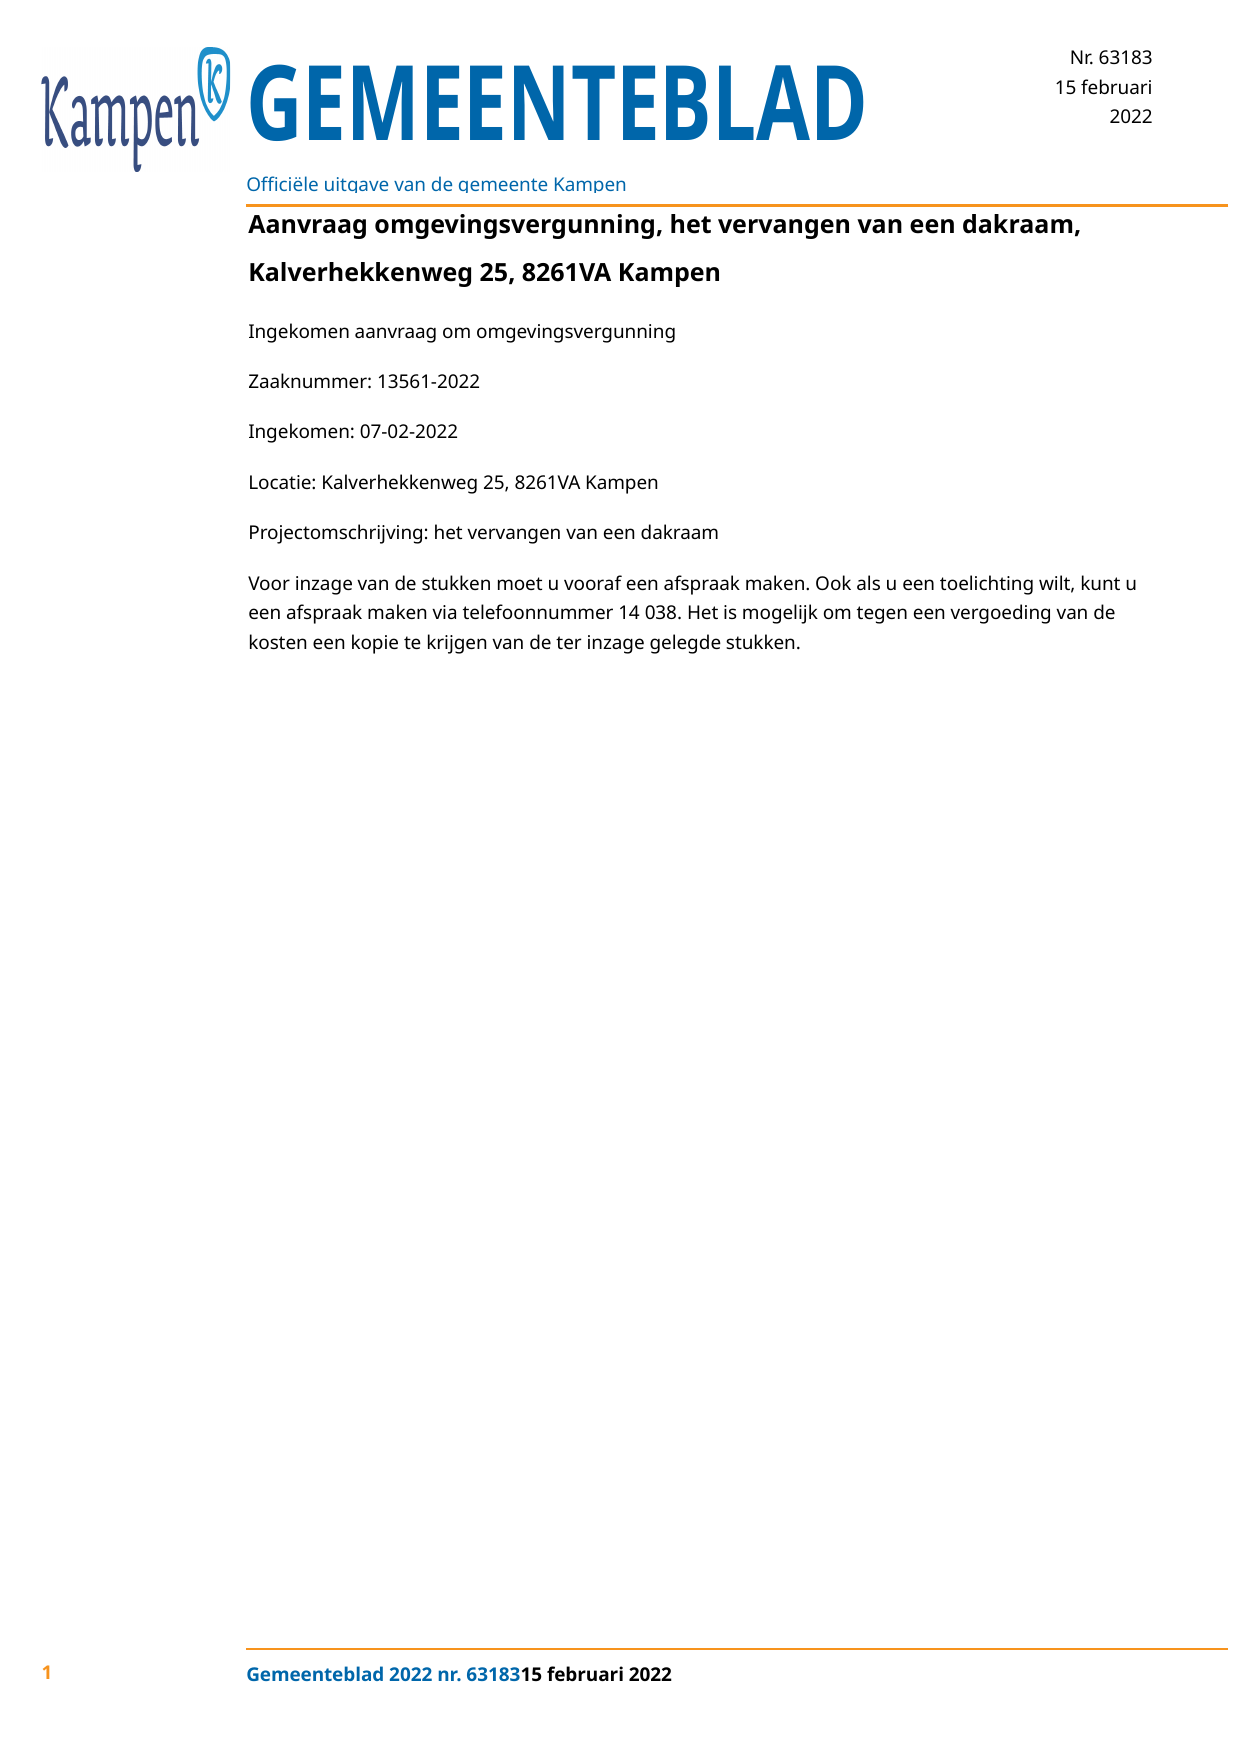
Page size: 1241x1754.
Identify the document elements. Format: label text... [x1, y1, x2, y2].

picture [41, 47, 231, 172]
text Zaaknummer: 13561-2022 [248, 368, 1152, 394]
text Ingekomen: 07-02-2022 [248, 419, 1152, 444]
text Ingekomen aanvraag om omgevingsvergunning [248, 318, 1152, 344]
text Voor inzage van de stukken moet u vooraf een afspraak maken. Ook als u een toelichting wilt, kunt u een afspraak maken via telefoonnummer 14 038. Het is mogelijk om tegen een vergoeding van de kosten een kopie te krijgen van de ter inzage gelegde stukken. [248, 570, 1152, 655]
text Locatie: Kalverhekkenweg 25, 8261VA Kampen [248, 469, 1152, 495]
text Projectomschrijving: het vervangen van een dakraam [248, 519, 1152, 545]
text Aanvraag omgevingsvergunning, het vervangen van een dakraam, Kalverhekkenweg 25, 8261VA Kampen [248, 207, 1152, 288]
